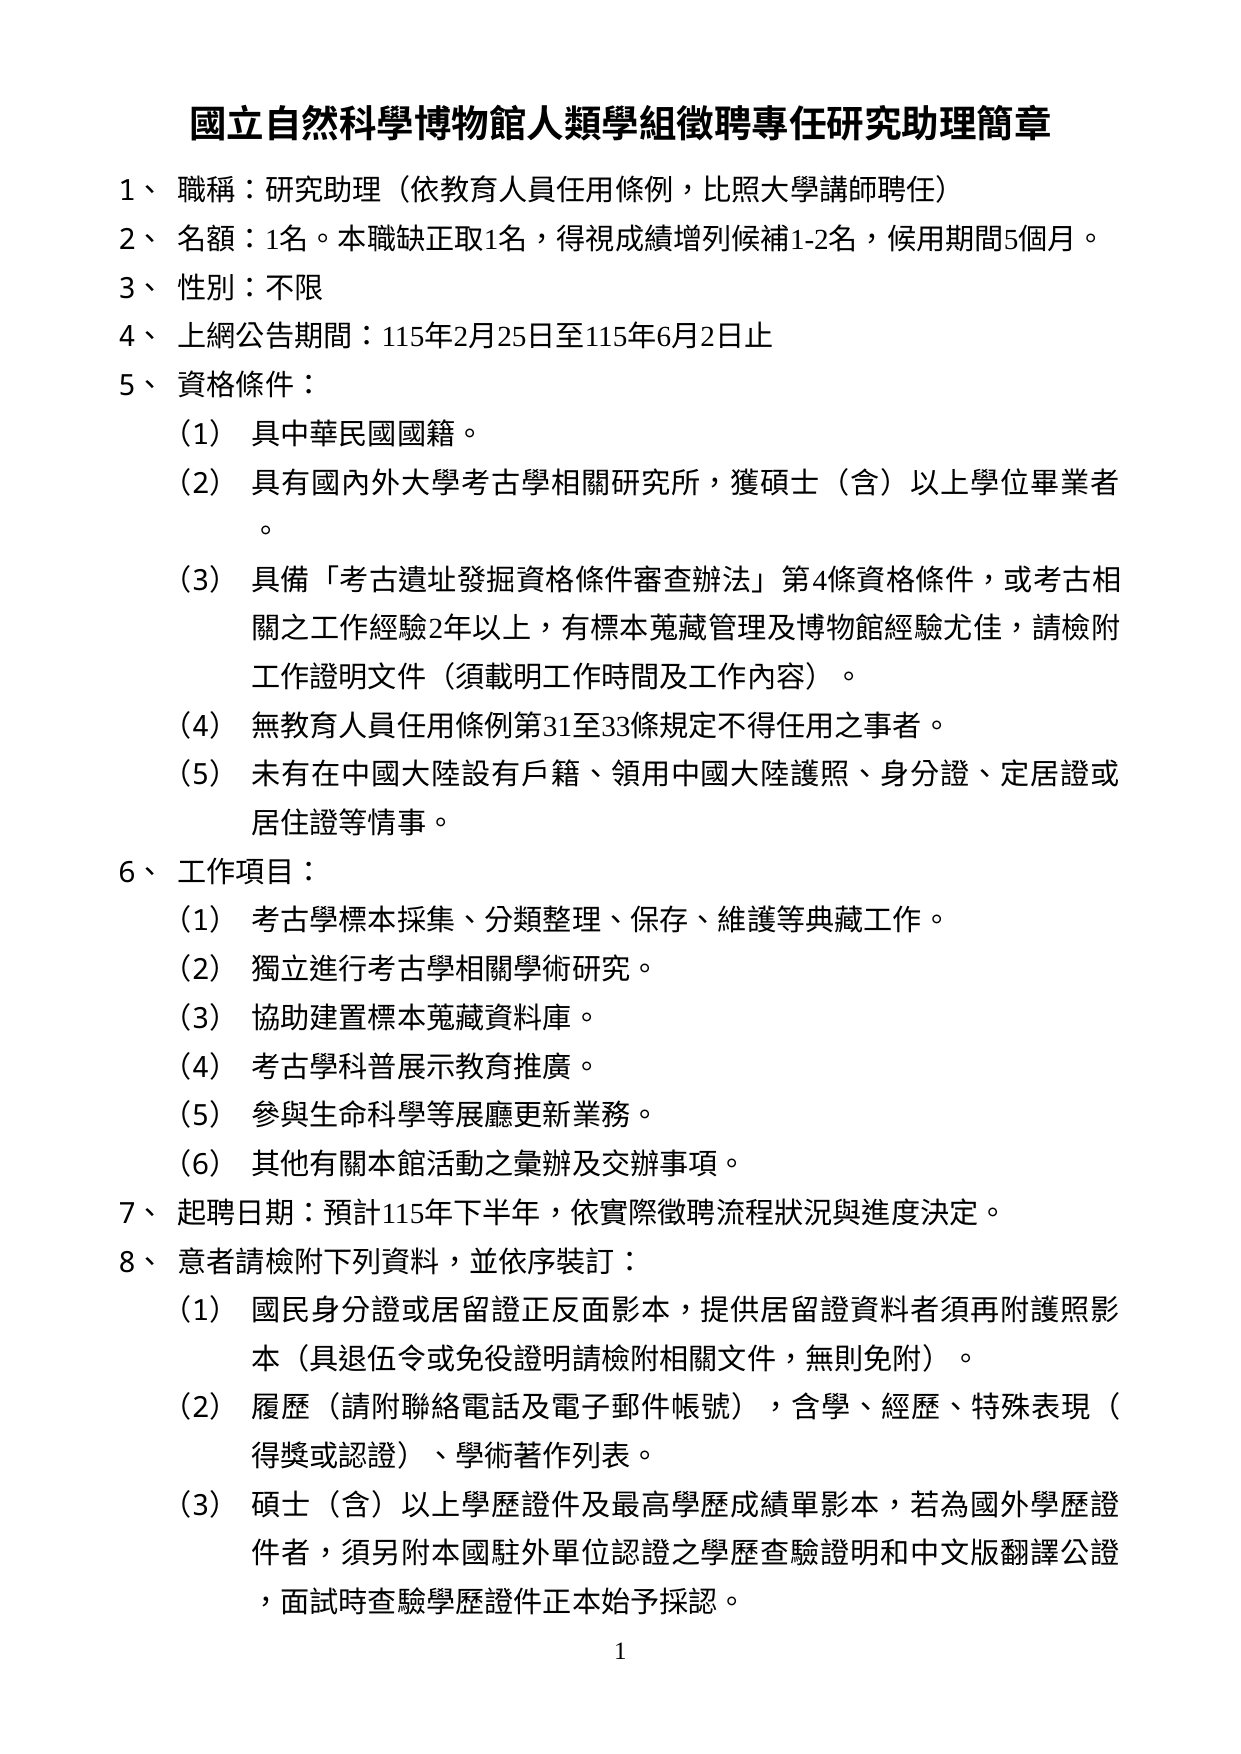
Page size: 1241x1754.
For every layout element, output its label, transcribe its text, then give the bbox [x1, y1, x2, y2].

list 具有國內外大學考古學相關研究所，獲碩士（含）以上學位畢業者。 [162, 459, 1122, 550]
list 協助建置標本蒐藏資料庫。 [162, 994, 1122, 1037]
list 上網公告期間：115年2月25日至115年6月2日止 [118, 313, 1122, 355]
list 性別：不限 [118, 264, 1122, 307]
list 資格條件： [118, 362, 1122, 404]
list 工作項目： [118, 848, 1122, 891]
list 國民身分證或居留證正反面影本，提供居留證資料者須再附護照影本（具退伍令或免役證明請檢附相關文件，無則免附）。 [162, 1287, 1122, 1378]
list 考古學標本採集、分類整理、保存、維護等典藏工作。 [162, 897, 1122, 939]
list 履歷（請附聯絡電話及電子郵件帳號），含學、經歷、特殊表現（得獎或認證）、學術著作列表。 [162, 1384, 1122, 1475]
list 名額：1名。本職缺正取1名，得視成績增列候補1-2名，候用期間5個月。 [118, 216, 1122, 258]
list 具中華民國國籍。 [162, 411, 1122, 453]
list 職稱：研究助理（依教育人員任用條例，比照大學講師聘任） [118, 167, 1122, 209]
list 具備「考古遺址發掘資格條件審查辦法」第4條資格條件，或考古相關之工作經驗2年以上，有標本蒐藏管理及博物館經驗尤佳，請檢附工作證明文件（須載明工作時間及工作內容）。 [162, 556, 1122, 696]
list 未有在中國大陸設有戶籍、領用中國大陸護照、身分證、定居證或居住證等情事。 [162, 751, 1122, 842]
list 起聘日期：預計115年下半年，依實際徵聘流程狀況與進度決定。 [118, 1189, 1122, 1232]
list 意者請檢附下列資料，並依序裝訂： [118, 1238, 1122, 1281]
list 考古學科普展示教育推廣。 [162, 1043, 1122, 1086]
list 碩士（含）以上學歷證件及最高學歷成績單影本，若為國外學歷證件者，須另附本國駐外單位認證之學歷查驗證明和中文版翻譯公證，面試時查驗學歷證件正本始予採認。 [162, 1481, 1122, 1621]
list 無教育人員任用條例第31至33條規定不得任用之事者。 [162, 702, 1122, 744]
list 參與生命科學等展廳更新業務。 [162, 1092, 1122, 1134]
list 其他有關本館活動之彙辦及交辦事項。 [162, 1141, 1122, 1183]
text 國立自然科學博物館人類學組徵聘專任研究助理簡章 [118, 94, 1122, 148]
list 獨立進行考古學相關學術研究。 [162, 946, 1122, 988]
